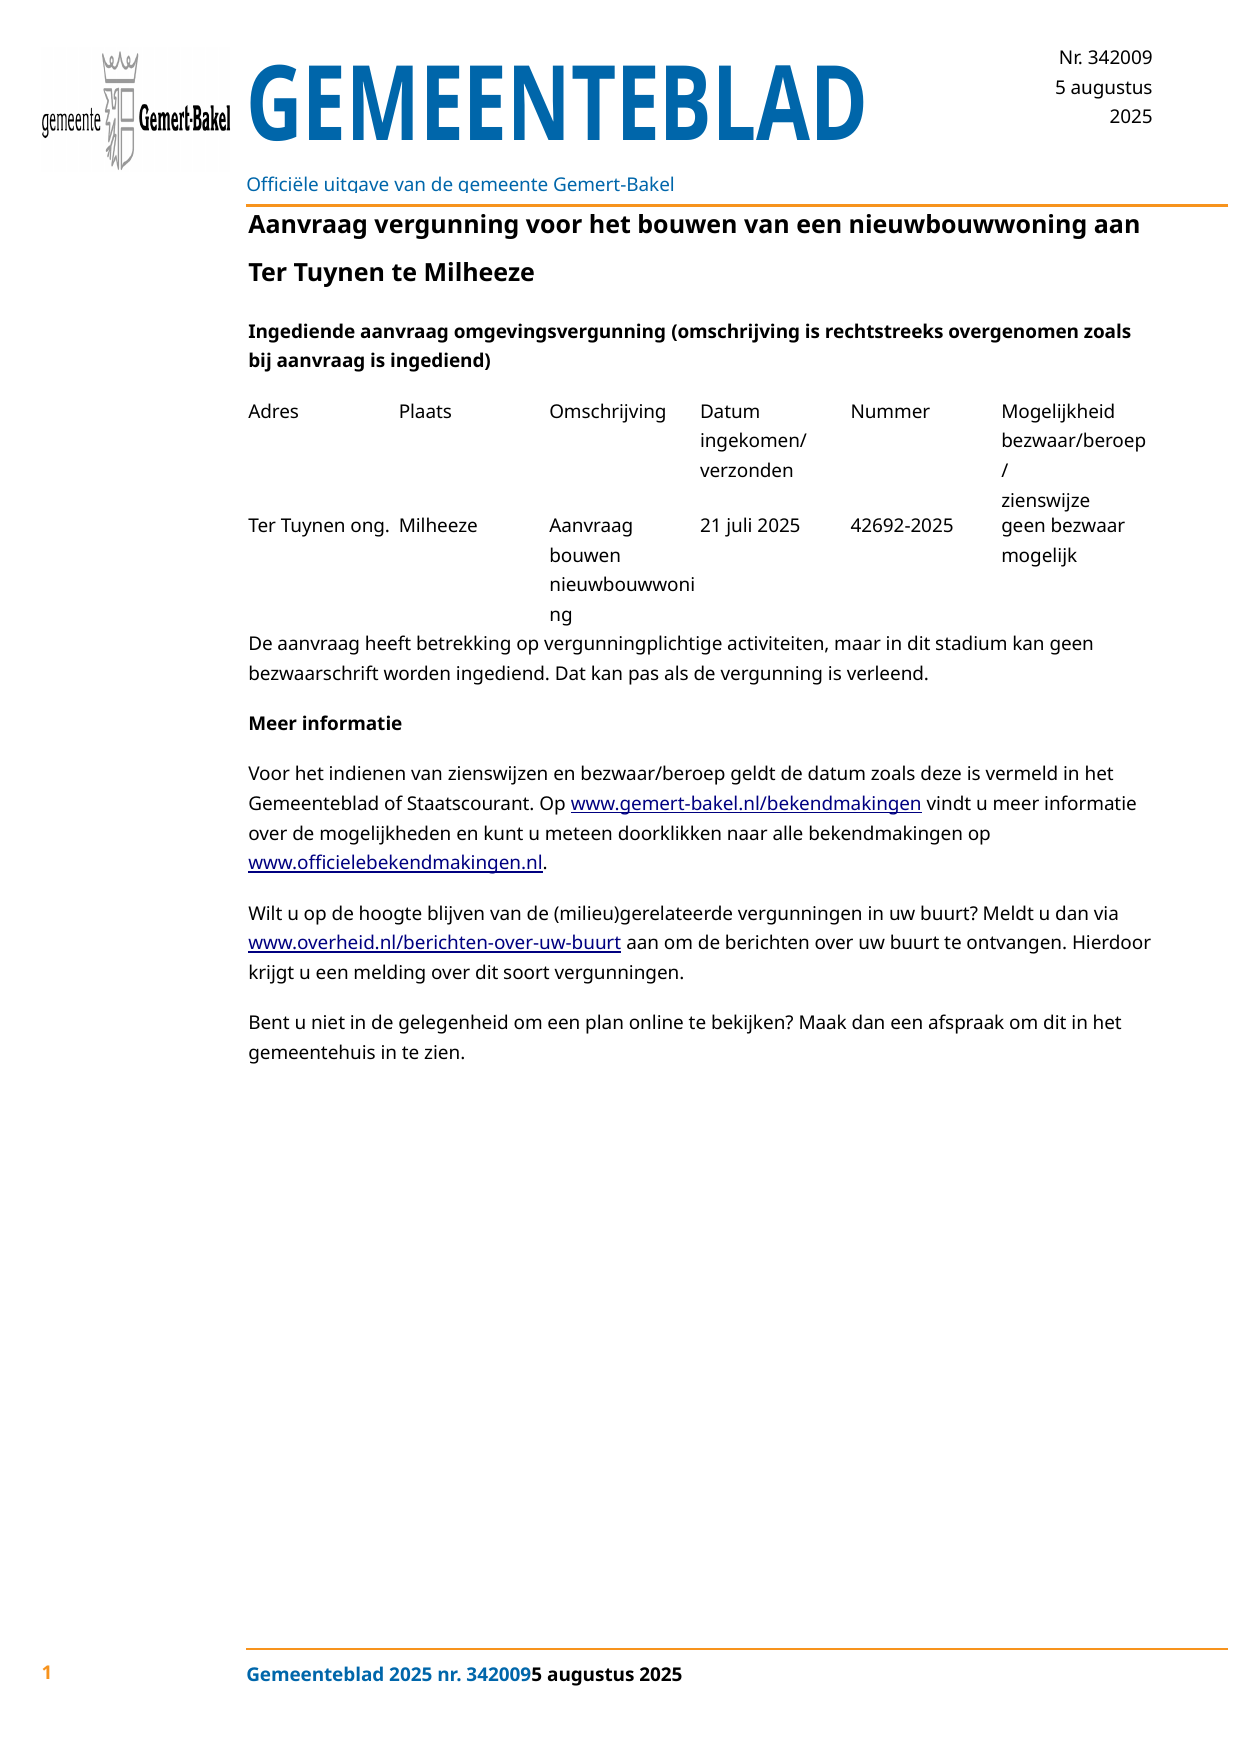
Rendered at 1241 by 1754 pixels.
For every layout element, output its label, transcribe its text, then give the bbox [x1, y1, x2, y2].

text Aanvraag vergunning voor het bouwen van een nieuwbouwwoning aan Ter Tuynen te Milheeze [248, 207, 1152, 288]
text Bent u niet in de gelegenheid om een plan online te bekijken? Maak dan een afspraak om dit in het gemeentehuis in te zien. [248, 1009, 1152, 1065]
table_header Mogelijkheid bezwaar/beroep/ zienswijze [1001, 398, 1152, 512]
table_cell Aanvraag bouwen nieuwbouwwoning [549, 513, 700, 627]
table_cell Milheeze [399, 513, 549, 627]
table_header Plaats [399, 398, 549, 512]
table_cell 42692-2025 [850, 513, 1001, 627]
text De aanvraag heeft betrekking op vergunningplichtige activiteiten, maar in dit stadium kan geen bezwaarschrift worden ingediend. Dat kan pas als de vergunning is verleend. [248, 630, 1152, 686]
table_cell Ter Tuynen ong. [248, 513, 398, 627]
table_header Omschrijving [549, 398, 700, 512]
table_header Adres [248, 398, 398, 512]
table_header Datum ingekomen/ verzonden [700, 398, 850, 512]
text Ingediende aanvraag omgevingsvergunning (omschrijving is rechtstreeks overgenomen zoals bij aanvraag is ingediend) [248, 318, 1152, 373]
text Voor het indienen van zienswijzen en bezwaar/beroep geldt de datum zoals deze is vermeld in het Gemeenteblad of Staatscourant. Op www.gemert-bakel.nl/bekendmakingen vindt u meer informatie over de mogelijkheden en kunt u meteen doorklikken naar alle bekendmakingen op www.officielebekendmakingen.nl. [248, 761, 1152, 875]
text Wilt u op de hoogte blijven van de (milieu)gerelateerde vergunningen in uw buurt? Meldt u dan via www.overheid.nl/berichten-over-uw-buurt aan om de berichten over uw buurt te ontvangen. Hierdoor krijgt u een melding over dit soort vergunningen. [248, 900, 1152, 985]
table_header Nummer [850, 398, 1001, 512]
picture [41, 47, 231, 172]
table_cell 21 juli 2025 [700, 513, 850, 627]
text Meer informatie [248, 710, 1152, 736]
table_cell geen bezwaar mogelijk [1001, 513, 1152, 627]
